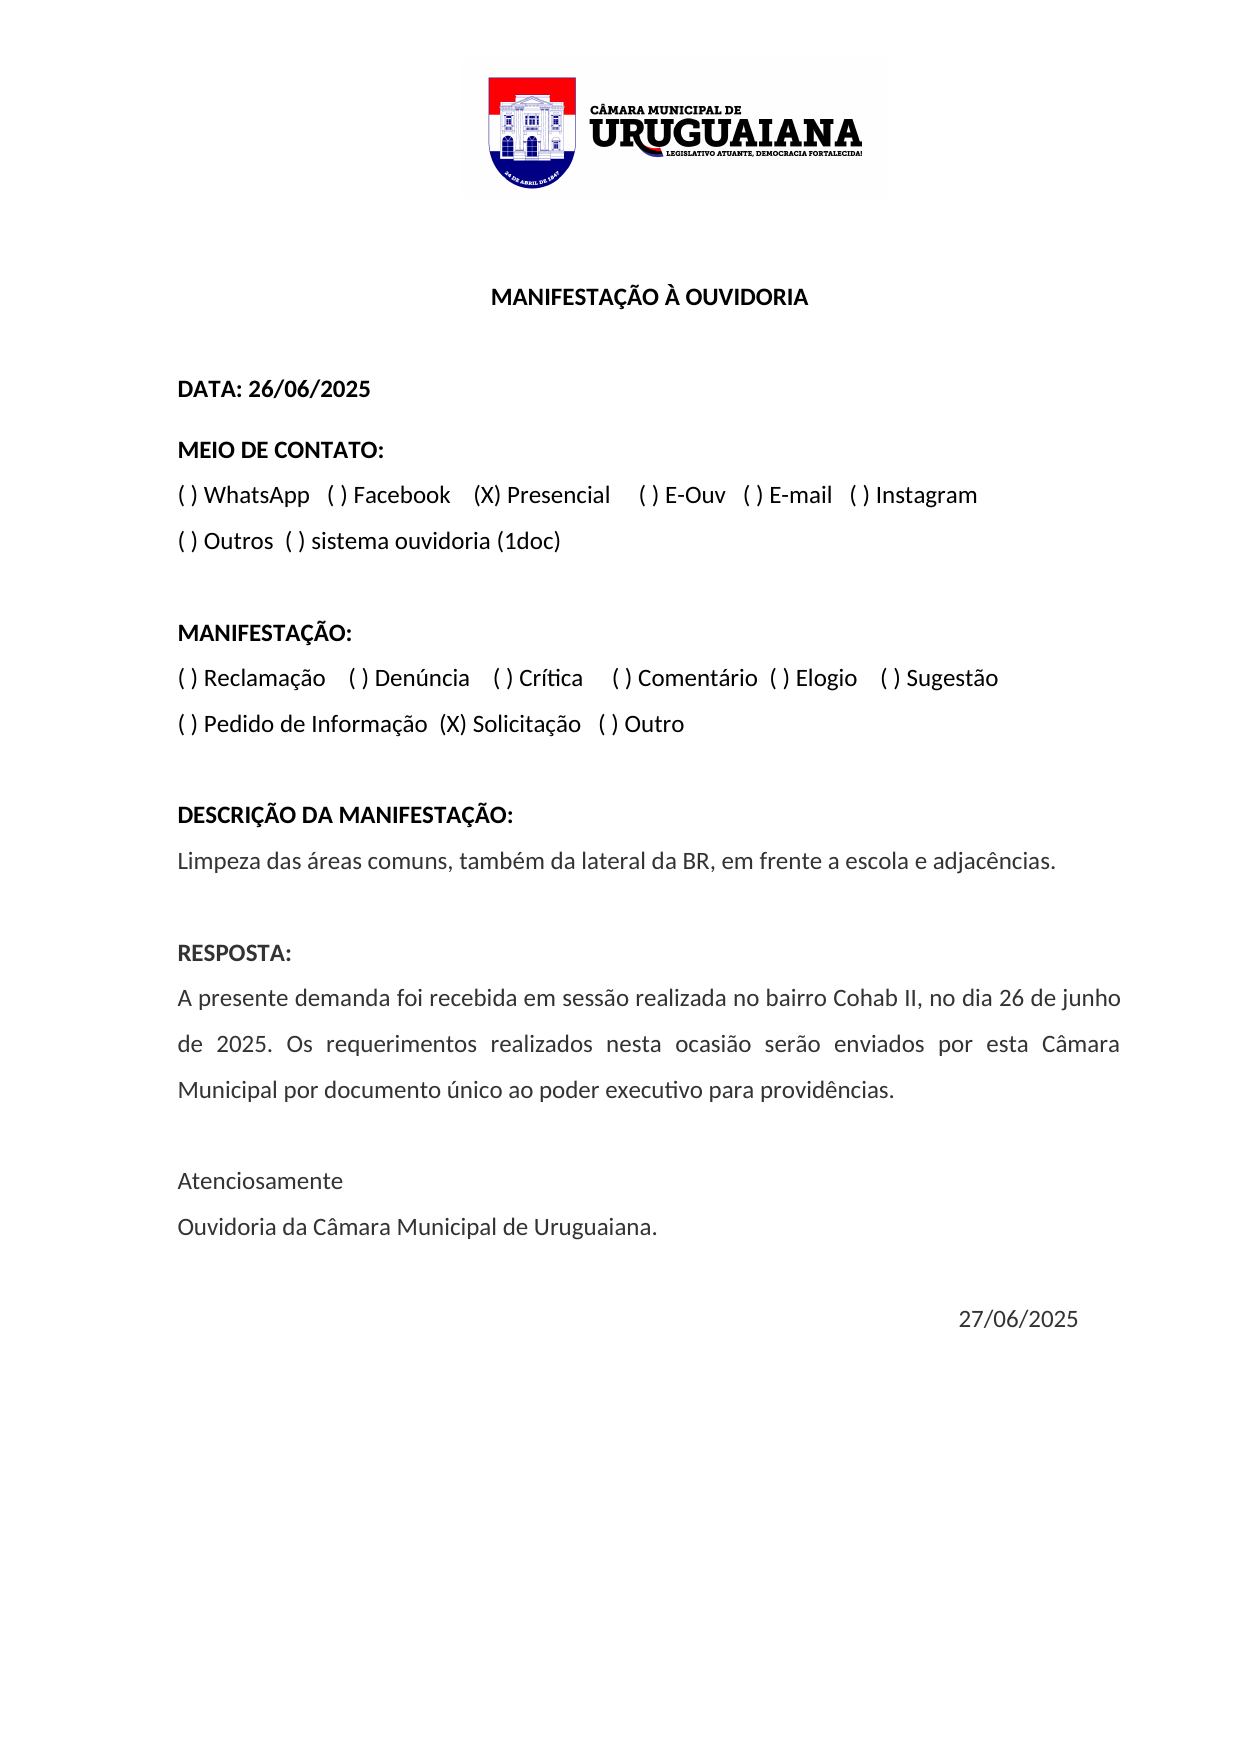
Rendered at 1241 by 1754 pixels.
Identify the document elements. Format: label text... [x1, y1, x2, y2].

list Limpeza das áreas comuns, também da lateral da BR, em frente a escola e adjacências. [177, 845, 1122, 876]
text MEIO DE CONTATO: [177, 434, 1122, 464]
text ( ) Reclamação ( ) Denúncia ( ) Crítica ( ) Comentário ( ) Elogio ( ) Sugestão [177, 662, 1122, 693]
text DATA: 26/06/2025 [177, 373, 1122, 403]
list Ouvidoria da Câmara Municipal de Uruguaiana. [177, 1211, 1122, 1287]
text ( ) Outros ( ) sistema ouvidoria (1doc) [177, 525, 1122, 556]
picture [462, 58, 888, 199]
list RESPOSTA: [177, 937, 1122, 967]
text MANIFESTAÇÃO: [177, 617, 1122, 647]
text ( ) WhatsApp ( ) Facebook (X) Presencial ( ) E-Ouv ( ) E-mail ( ) Instagram [177, 479, 1122, 510]
text DESCRIÇÃO DA MANIFESTAÇÃO: [177, 800, 1122, 830]
text ( ) Pedido de Informação (X) Solicitação ( ) Outro [177, 708, 1122, 739]
list Atenciosamente [177, 1166, 1122, 1196]
list A presente demanda foi recebida em sessão realizada no bairro Cohab II, no dia 26 de junho de 2025. Os requerimentos realizados nesta ocasião serão enviados por esta Câmara Municipal por documento único ao poder executivo para providências. [177, 983, 1122, 1104]
list 27/06/2025 [177, 1303, 1122, 1333]
text MANIFESTAÇÃO À OUVIDORIA [177, 281, 1122, 312]
